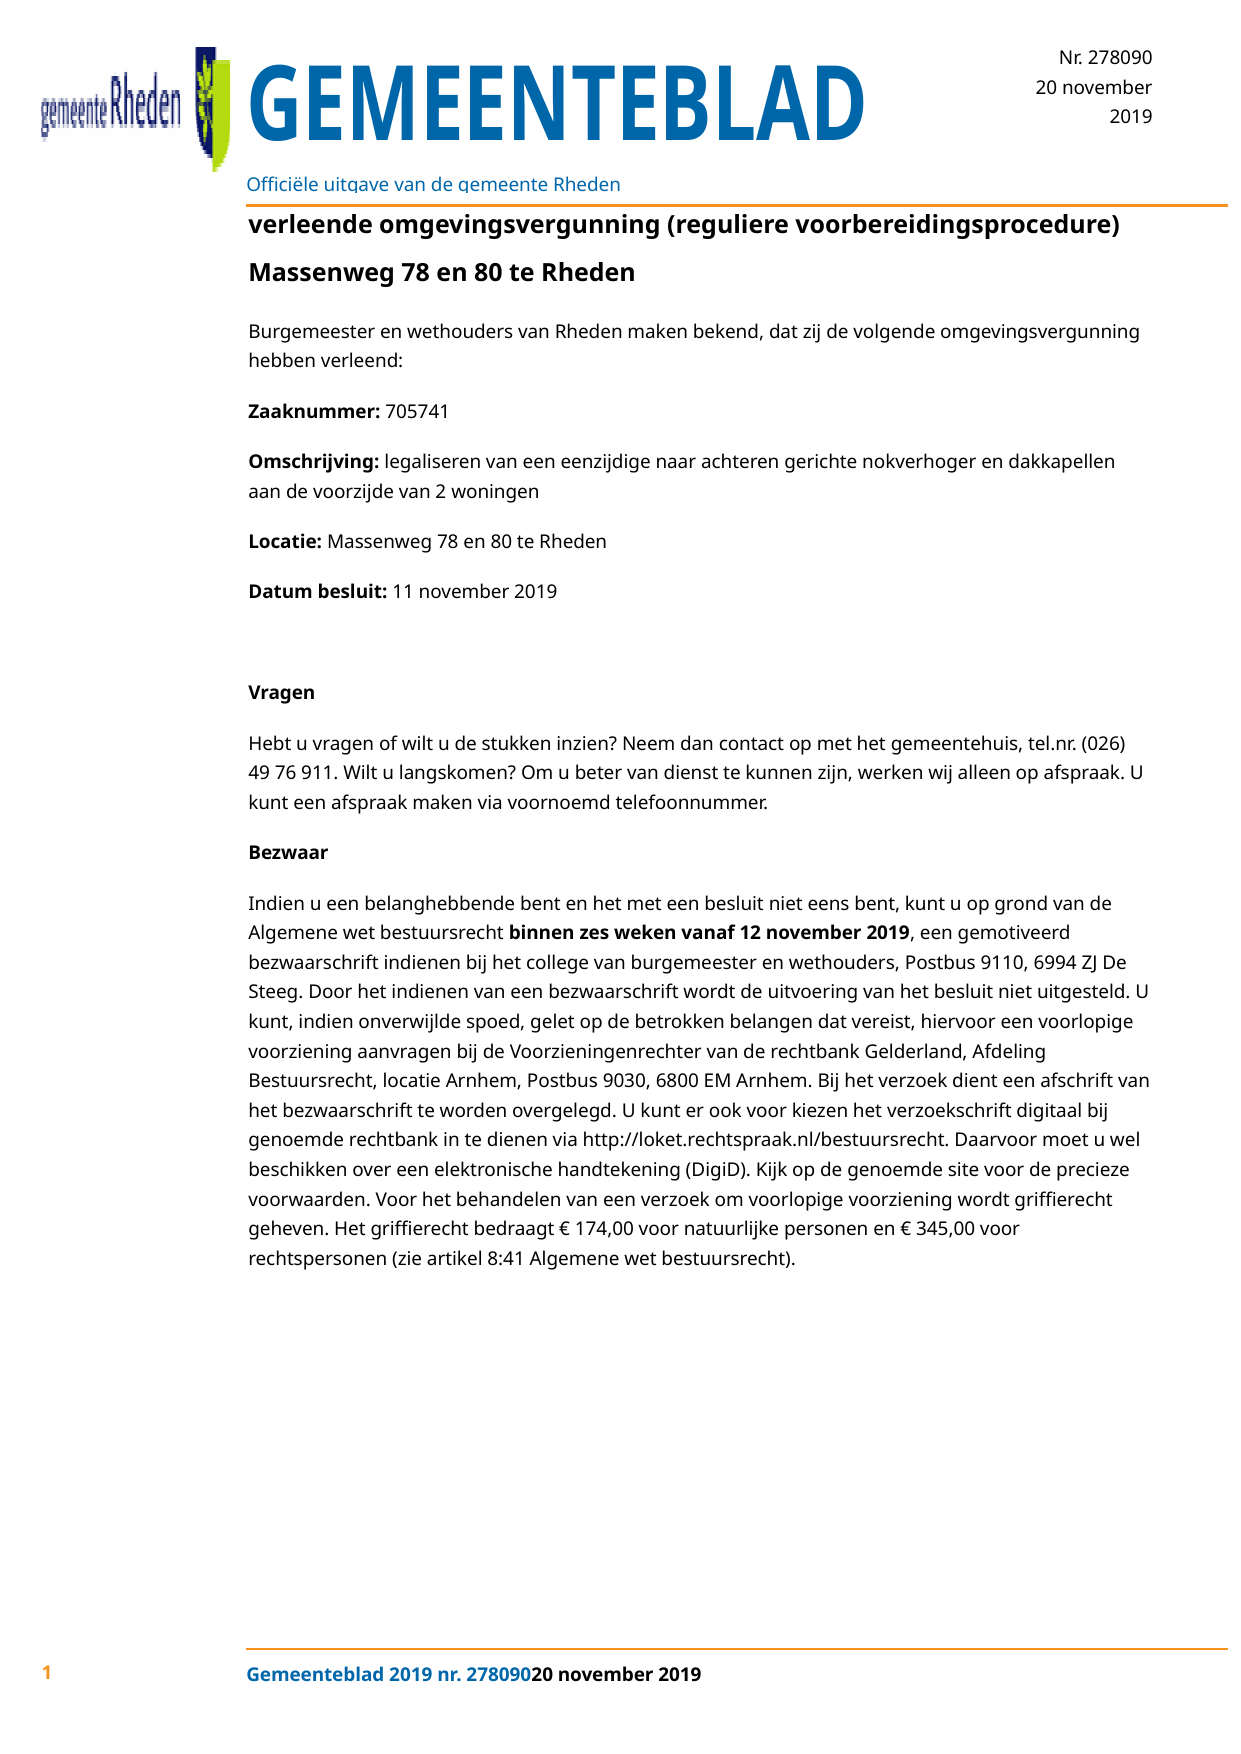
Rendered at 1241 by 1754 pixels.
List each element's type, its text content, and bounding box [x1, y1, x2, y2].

text Locatie: Massenweg 78 en 80 te Rheden [248, 528, 1152, 554]
picture [41, 47, 231, 172]
text Datum besluit: 11 november 2019 [248, 579, 1152, 604]
text Hebt u vragen of wilt u de stukken inzien? Neem dan contact op met het gemeentehuis, tel.nr. (026) 49 76 911. Wilt u langskomen? Om u beter van dienst te kunnen zijn, werken wij alleen op afspraak. U kunt een afspraak maken via voornoemd telefoonnummer. [248, 730, 1152, 815]
text Omschrijving: legaliseren van een eenzijdige naar achteren gerichte nokverhoger en dakkapellen aan de voorzijde van 2 woningen [248, 448, 1152, 504]
text Vragen [248, 679, 1152, 705]
text Indien u een belanghebbende bent en het met een besluit niet eens bent, kunt u op grond van de Algemene wet bestuursrecht binnen zes weken vanaf 12 november 2019, een gemotiveerd bezwaarschrift indienen bij het college van burgemeester en wethouders, Postbus 9110, 6994 ZJ De Steeg. Door het indienen van een bezwaarschrift wordt de uitvoering van het besluit niet uitgesteld. U kunt, indien onverwijlde spoed, gelet op de betrokken belangen dat vereist, hiervoor een voorlopige voorziening aanvragen bij de Voorzieningenrechter van de rechtbank Gelderland, Afdeling Bestuursrecht, locatie Arnhem, Postbus 9030, 6800 EM Arnhem. Bij het verzoek dient een afschrift van het bezwaarschrift te worden overgelegd. U kunt er ook voor kiezen het verzoekschrift digitaal bij genoemde rechtbank in te dienen via http://loket.rechtspraak.nl/bestuursrecht. Daarvoor moet u wel beschikken over een elektronische handtekening (DigiD). Kijk op de genoemde site voor de precieze voorwaarden. Voor het behandelen van een verzoek om voorlopige voorziening wordt griffierecht geheven. Het griffierecht bedraagt € 174,00 voor natuurlijke personen en € 345,00 voor rechtspersonen (zie artikel 8:41 Algemene wet bestuursrecht). [248, 890, 1152, 1271]
text Bezwaar [248, 839, 1152, 865]
text Burgemeester en wethouders van Rheden maken bekend, dat zij de volgende omgevingsvergunning hebben verleend: [248, 318, 1152, 373]
text Zaaknummer: 705741 [248, 398, 1152, 424]
text verleende omgevingsvergunning (reguliere voorbereidingsprocedure) Massenweg 78 en 80 te Rheden [248, 207, 1152, 288]
